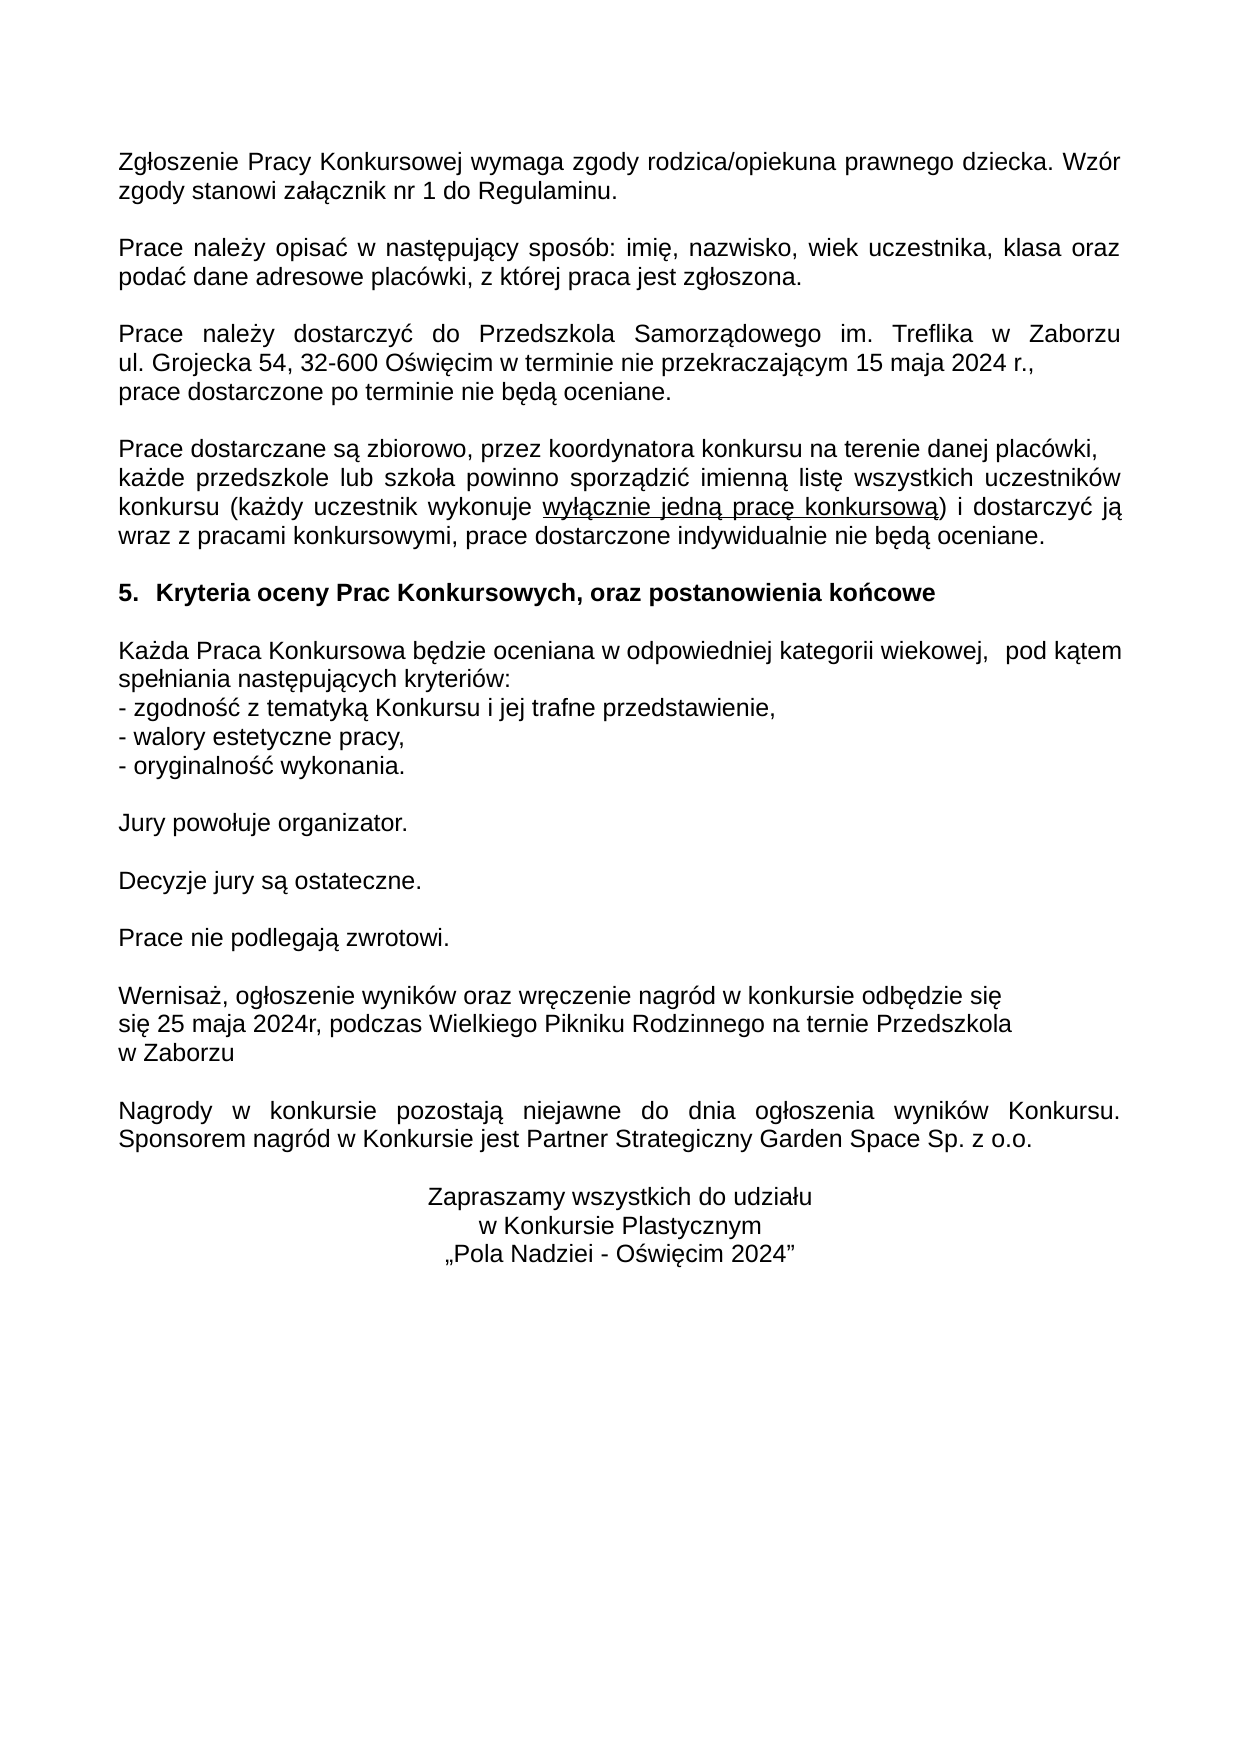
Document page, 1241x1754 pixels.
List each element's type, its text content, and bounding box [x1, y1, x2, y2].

list Kryteria oceny Prac Konkursowych, oraz postanowienia końcowe [118, 578, 1122, 607]
text w Zaborzu [118, 1038, 1122, 1067]
text Prace dostarczane są zbiorowo, przez koordynatora konkursu na terenie danej placówki, [118, 434, 1122, 463]
text Prace nie podlegają zwrotowi. [118, 923, 1122, 952]
text się 25 maja 2024r, podczas Wielkiego Pikniku Rodzinnego na ternie Przedszkola [118, 1009, 1122, 1038]
text - zgodność z tematyką Konkursu i jej trafne przedstawienie, [118, 693, 1122, 722]
text Wernisaż, ogłoszenie wyników oraz wręczenie nagród w konkursie odbędzie się [118, 981, 1122, 1009]
text „Pola Nadziei - Oświęcim 2024” [118, 1239, 1122, 1268]
text - walory estetyczne pracy, [118, 722, 1122, 751]
text Decyzje jury są ostateczne. [118, 866, 1122, 894]
text w Konkursie Plastycznym [118, 1211, 1122, 1239]
text Prace należy opisać w następujący sposób: imię, nazwisko, wiek uczestnika, klasa oraz podać dane adresowe placówki, z której praca jest zgłoszona. [118, 233, 1122, 291]
text Zapraszamy wszystkich do udziału [118, 1182, 1122, 1211]
text Nagrody w konkursie pozostają niejawne do dnia ogłoszenia wyników Konkursu. Sponsorem nagród w Konkursie jest Partner Strategiczny Garden Space Sp. z o.o. [118, 1096, 1122, 1153]
text Prace należy dostarczyć do Przedszkola Samorządowego im. Treflika w Zaborzu ul. Grojecka 54, 32-600 Oświęcim w terminie nie przekraczającym 15 maja 2024 r., [118, 319, 1122, 377]
text - oryginalność wykonania. [118, 751, 1122, 779]
text Zgłoszenie Pracy Konkursowej wymaga zgody rodzica/opiekuna prawnego dziecka. Wzór zgody stanowi załącznik nr 1 do Regulaminu. [118, 147, 1122, 204]
text prace dostarczone po terminie nie będą oceniane. [118, 377, 1122, 406]
text każde przedszkole lub szkoła powinno sporządzić imienną listę wszystkich uczestników konkursu (każdy uczestnik wykonuje wyłącznie jedną pracę konkursową) i dostarczyć ją wraz z pracami konkursowymi, prace dostarczone indywidualnie nie będą oceniane. [118, 463, 1122, 549]
text Każda Praca Konkursowa będzie oceniana w odpowiedniej kategorii wiekowej, pod kątem spełniania następujących kryteriów: [118, 636, 1122, 693]
text Jury powołuje organizator. [118, 808, 1122, 837]
